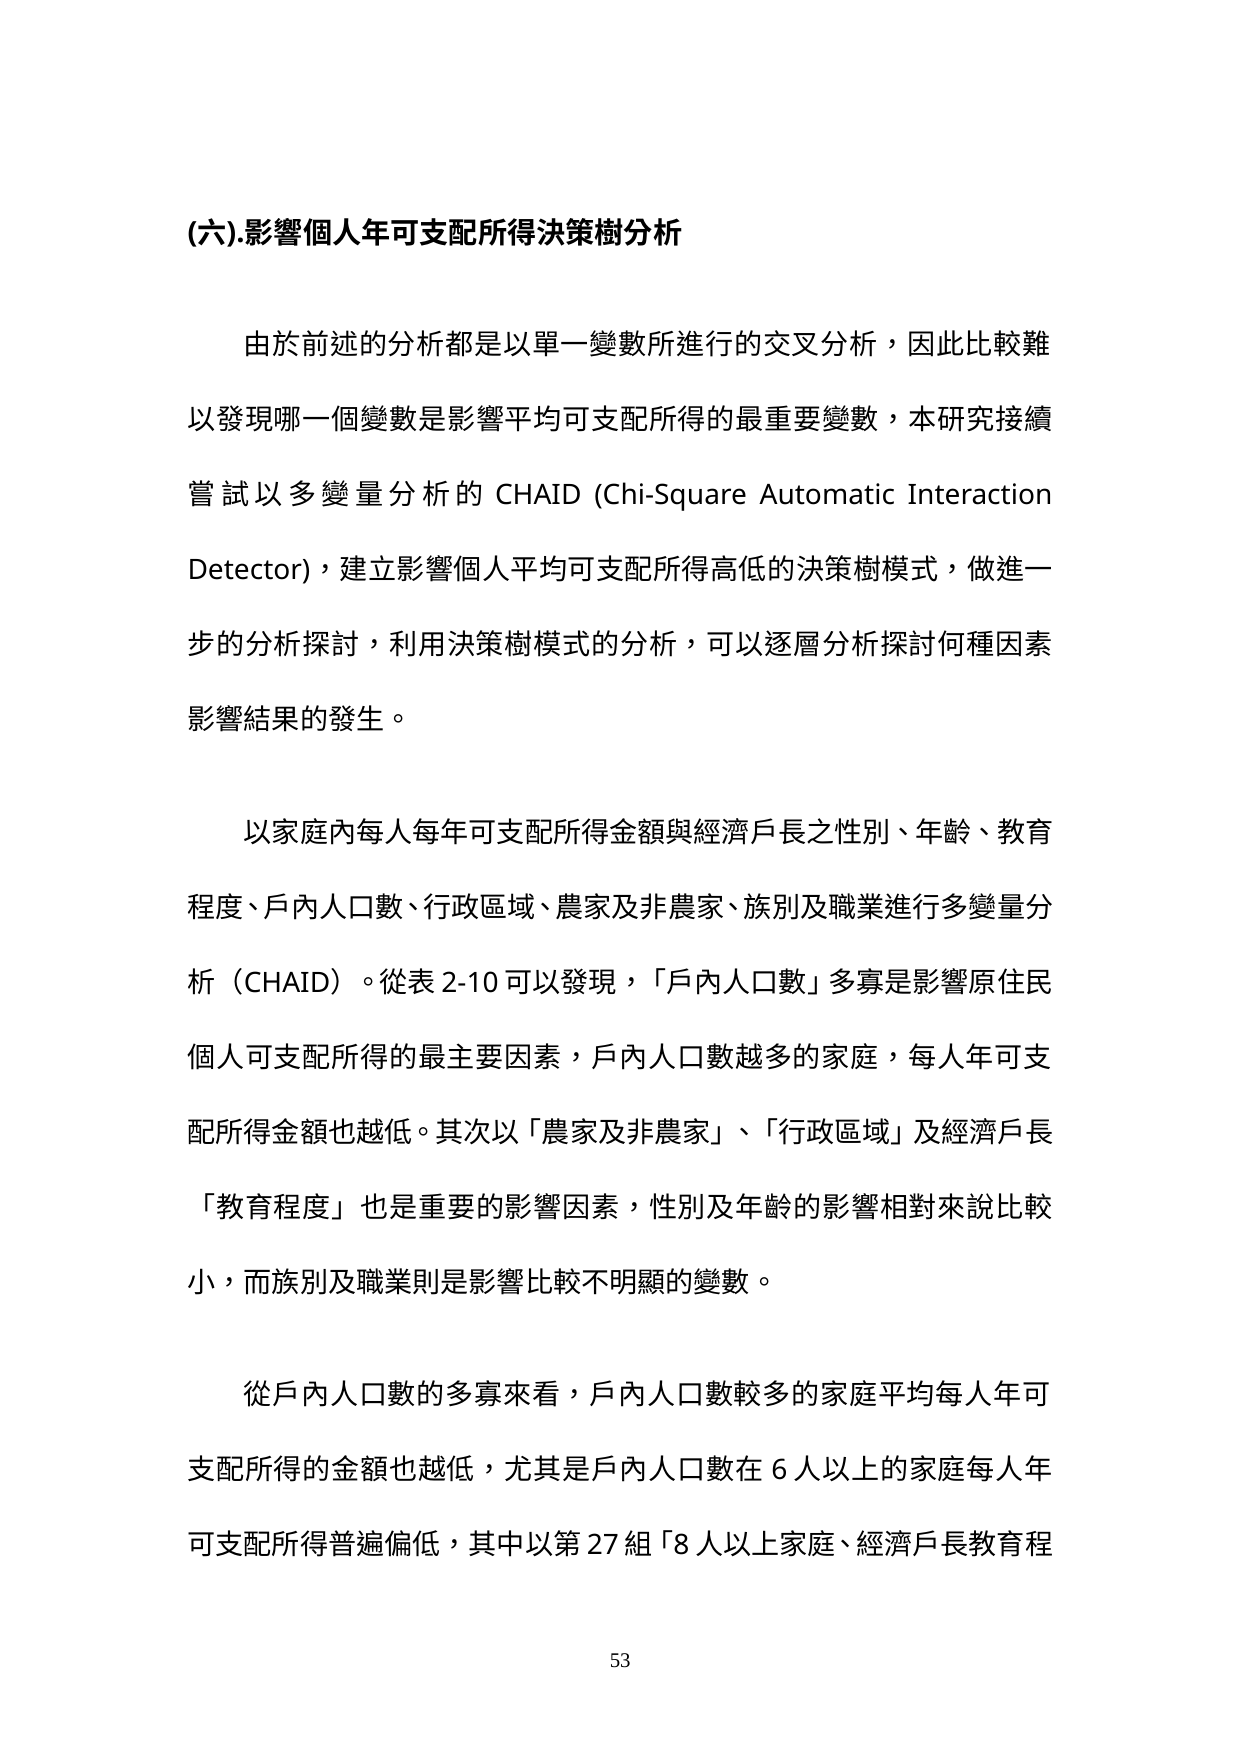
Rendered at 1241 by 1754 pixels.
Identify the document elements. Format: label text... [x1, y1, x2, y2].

text 以家庭內每人每年可支配所得金額與經濟戶長之性別、年齡、教育程度、戶內人口數、行政區域、農家及非農家、族別及職業進行多變量分析（CHAID）。從表2-10可以發現，「戶內人口數」多寡是影響原住民個人可支配所得的最主要因素，戶內人口數越多的家庭，每人年可支配所得金額也越低。其次以「農家及非農家」、「行政區域」及經濟戶長「教育程度」也是重要的影響因素，性別及年齡的影響相對來說比較小，而族別及職業則是影響比較不明顯的變數。 [187, 787, 1053, 1312]
text 從戶內人口數的多寡來看，戶內人口數較多的家庭平均每人年可支配所得的金額也越低，尤其是戶內人口數在6人以上的家庭每人年可支配所得普遍偏低，其中以第27組「8人以上家庭、經濟戶長教育程 [187, 1350, 1053, 1575]
text (六).影響個人年可支配所得決策樹分析 [187, 187, 1053, 262]
text 由於前述的分析都是以單一變數所進行的交叉分析，因此比較難以發現哪一個變數是影響平均可支配所得的最重要變數，本研究接續嘗試以多變量分析的CHAID (Chi-Square Automatic Interaction Detector)，建立影響個人平均可支配所得高低的決策樹模式，做進一步的分析探討，利用決策樹模式的分析，可以逐層分析探討何種因素影響結果的發生。 [187, 300, 1053, 750]
